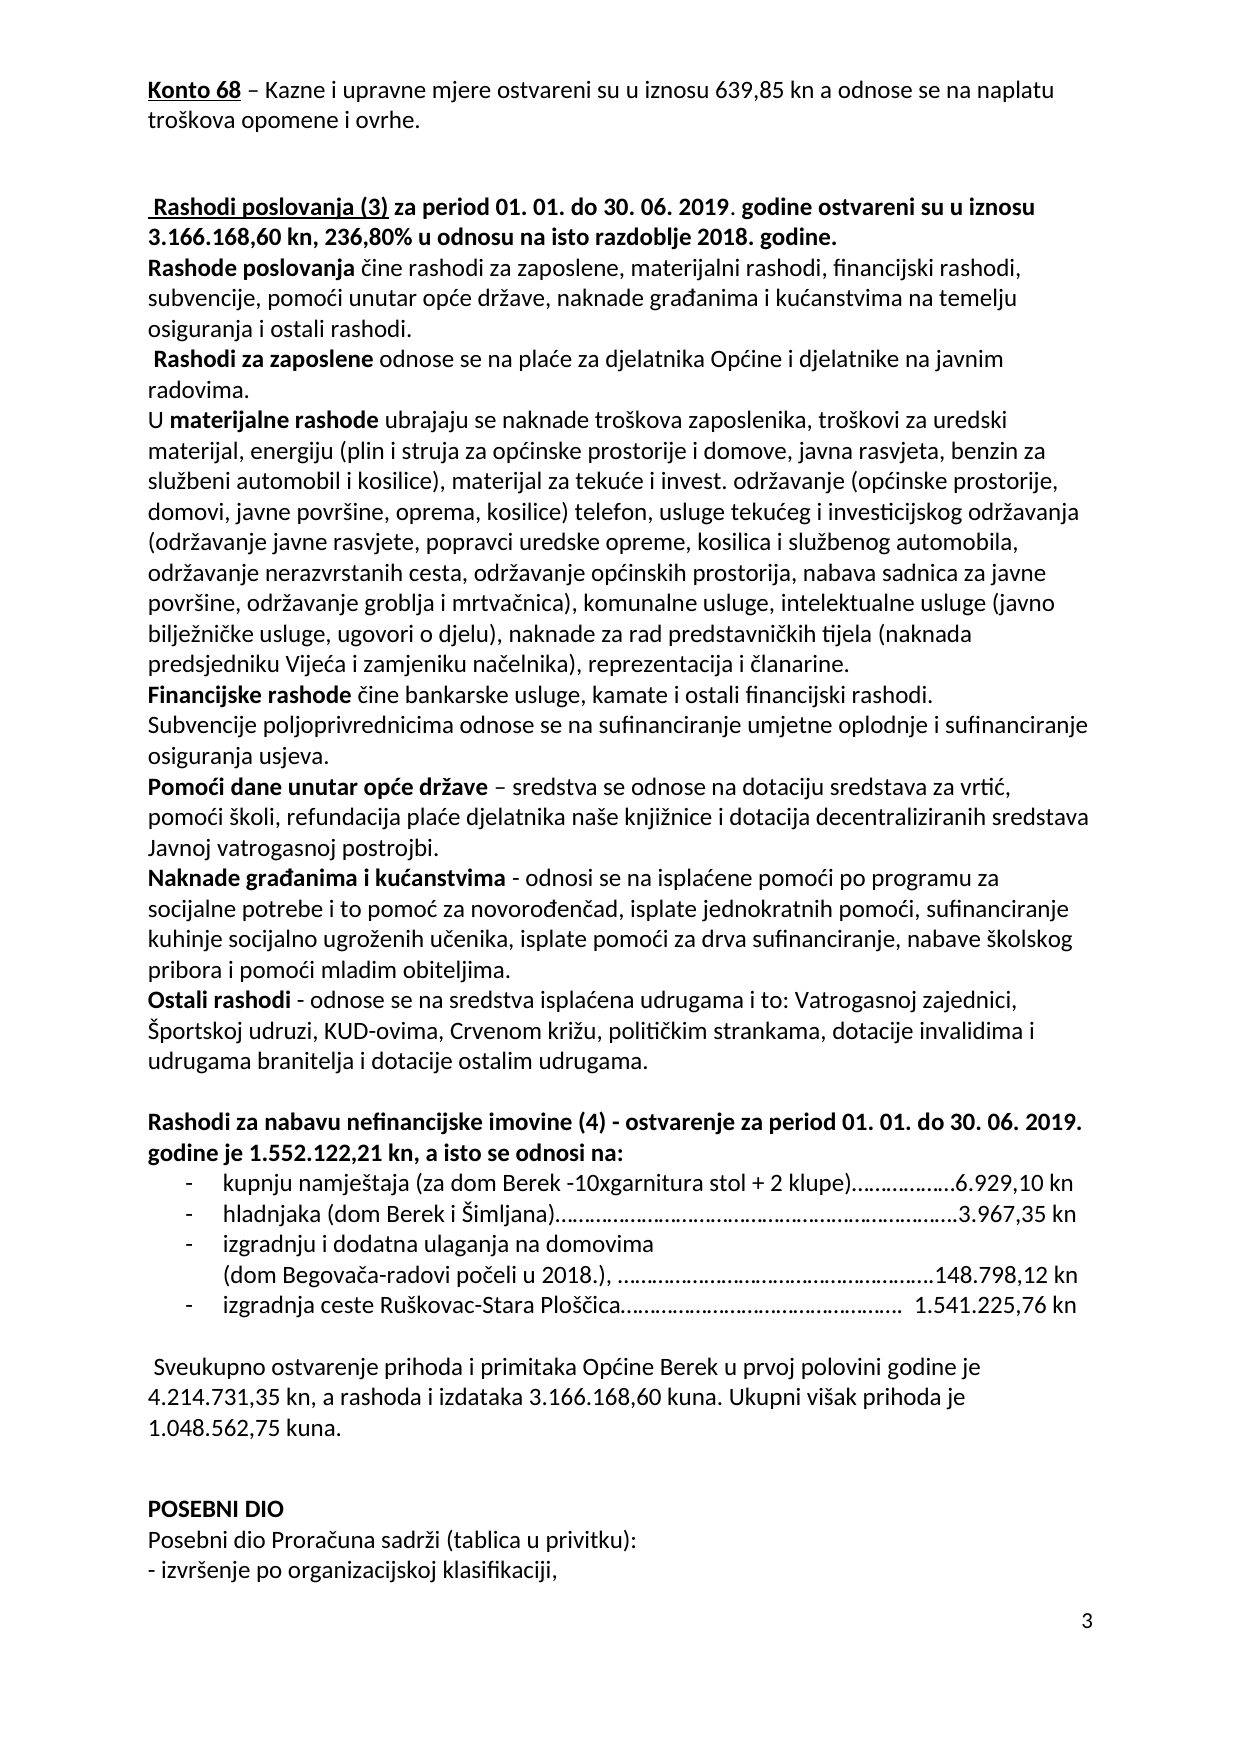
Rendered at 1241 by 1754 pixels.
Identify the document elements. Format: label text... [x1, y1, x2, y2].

text Ostali rashodi - odnose se na sredstva isplaćena udrugama i to: Vatrogasnoj zajednici, Športskoj udruzi, KUD-ovima, Crvenom križu, političkim strankama, dotacije invalidima i udrugama branitelja i dotacije ostalim udrugama. [148, 984, 1093, 1076]
list izgradnju i dodatna ulaganja na domovima [185, 1228, 1093, 1259]
text Financijske rashode čine bankarske usluge, kamate i ostali financijski rashodi. [148, 679, 1093, 710]
text Naknade građanima i kućanstvima - odnosi se na isplaćene pomoći po programu za socijalne potrebe i to pomoć za novorođenčad, isplate jednokratnih pomoći, sufinanciranje kuhinje socijalno ugroženih učenika, isplate pomoći za drva sufinanciranje, nabave školskog pribora i pomoći mladim obiteljima. [148, 862, 1093, 984]
text godine je 1.552.122,21 kn, a isto se odnosi na: [148, 1137, 1093, 1167]
text POSEBNI DIO [148, 1493, 1093, 1524]
text Konto 68 – Kazne i upravne mjere ostvareni su u iznosu 639,85 kn a odnose se na naplatu troškova opomene i ovrhe. [148, 74, 1093, 135]
list kupnju namještaja (za dom Berek -10xgarnitura stol + 2 klupe)………………6.929,10 kn [185, 1167, 1093, 1198]
text (dom Begovača-radovi počeli u 2018.), ……………………………………………….148.798,12 kn [223, 1259, 1093, 1289]
text Sveukupno ostvarenje prihoda i primitaka Općine Berek u prvoj polovini godine je [148, 1351, 1093, 1381]
text - izvršenje po organizacijskoj klasifikaciji, [148, 1554, 1093, 1585]
text Subvencije poljoprivrednicima odnose se na sufinanciranje umjetne oplodnje i sufinanciranje osiguranja usjeva. [148, 710, 1093, 771]
text Rashodi poslovanja (3) za period 01. 01. do 30. 06. 2019. godine ostvareni su u iznosu [148, 191, 1093, 221]
text U materijalne rashode ubrajaju se naknade troškova zaposlenika, troškovi za uredski materijal, energiju (plin i struja za općinske prostorije i domove, javna rasvjeta, benzin za službeni automobil i kosilice), materijal za tekuće i invest. održavanje (općinske prostorije, domovi, javne površine, oprema, kosilice) telefon, usluge tekućeg i investicijskog održavanja (održavanje javne rasvjete, popravci uredske opreme, kosilica i službenog automobila, održavanje nerazvrstanih cesta, održavanje općinskih prostorija, nabava sadnica za javne površine, održavanje groblja i mrtvačnica), komunalne usluge, intelektualne usluge (javno bilježničke usluge, ugovori o djelu), naknade za rad predstavničkih tijela (naknada predsjedniku Vijeća i zamjeniku načelnika), reprezentacija i članarine. [148, 404, 1093, 679]
text Posebni dio Proračuna sadrži (tablica u privitku): [148, 1524, 1093, 1554]
text 4.214.731,35 kn, a rashoda i izdataka 3.166.168,60 kuna. Ukupni višak prihoda je 1.048.562,75 kuna. [148, 1381, 1093, 1442]
text Rashode poslovanja čine rashodi za zaposlene, materijalni rashodi, financijski rashodi, subvencije, pomoći unutar opće države, naknade građanima i kućanstvima na temelju osiguranja i ostali rashodi. [148, 252, 1093, 343]
text 3.166.168,60 kn, 236,80% u odnosu na isto razdoblje 2018. godine. [148, 221, 1093, 252]
list izgradnja ceste Ruškovac-Stara Ploščica…………………………………………. 1.541.225,76 kn [185, 1289, 1093, 1320]
list hladnjaka (dom Berek i Šimljana)…………………………………………………………….3.967,35 kn [185, 1198, 1093, 1228]
text Pomoći dane unutar opće države – sredstva se odnose na dotaciju sredstava za vrtić, pomoći školi, refundacija plaće djelatnika naše knjižnice i dotacija decentraliziranih sredstava Javnoj vatrogasnoj postrojbi. [148, 771, 1093, 862]
text Rashodi za nabavu nefinancijske imovine (4) - ostvarenje za period 01. 01. do 30. 06. 2019. [148, 1106, 1093, 1137]
text Rashodi za zaposlene odnose se na plaće za djelatnika Općine i djelatnike na javnim radovima. [148, 343, 1093, 404]
